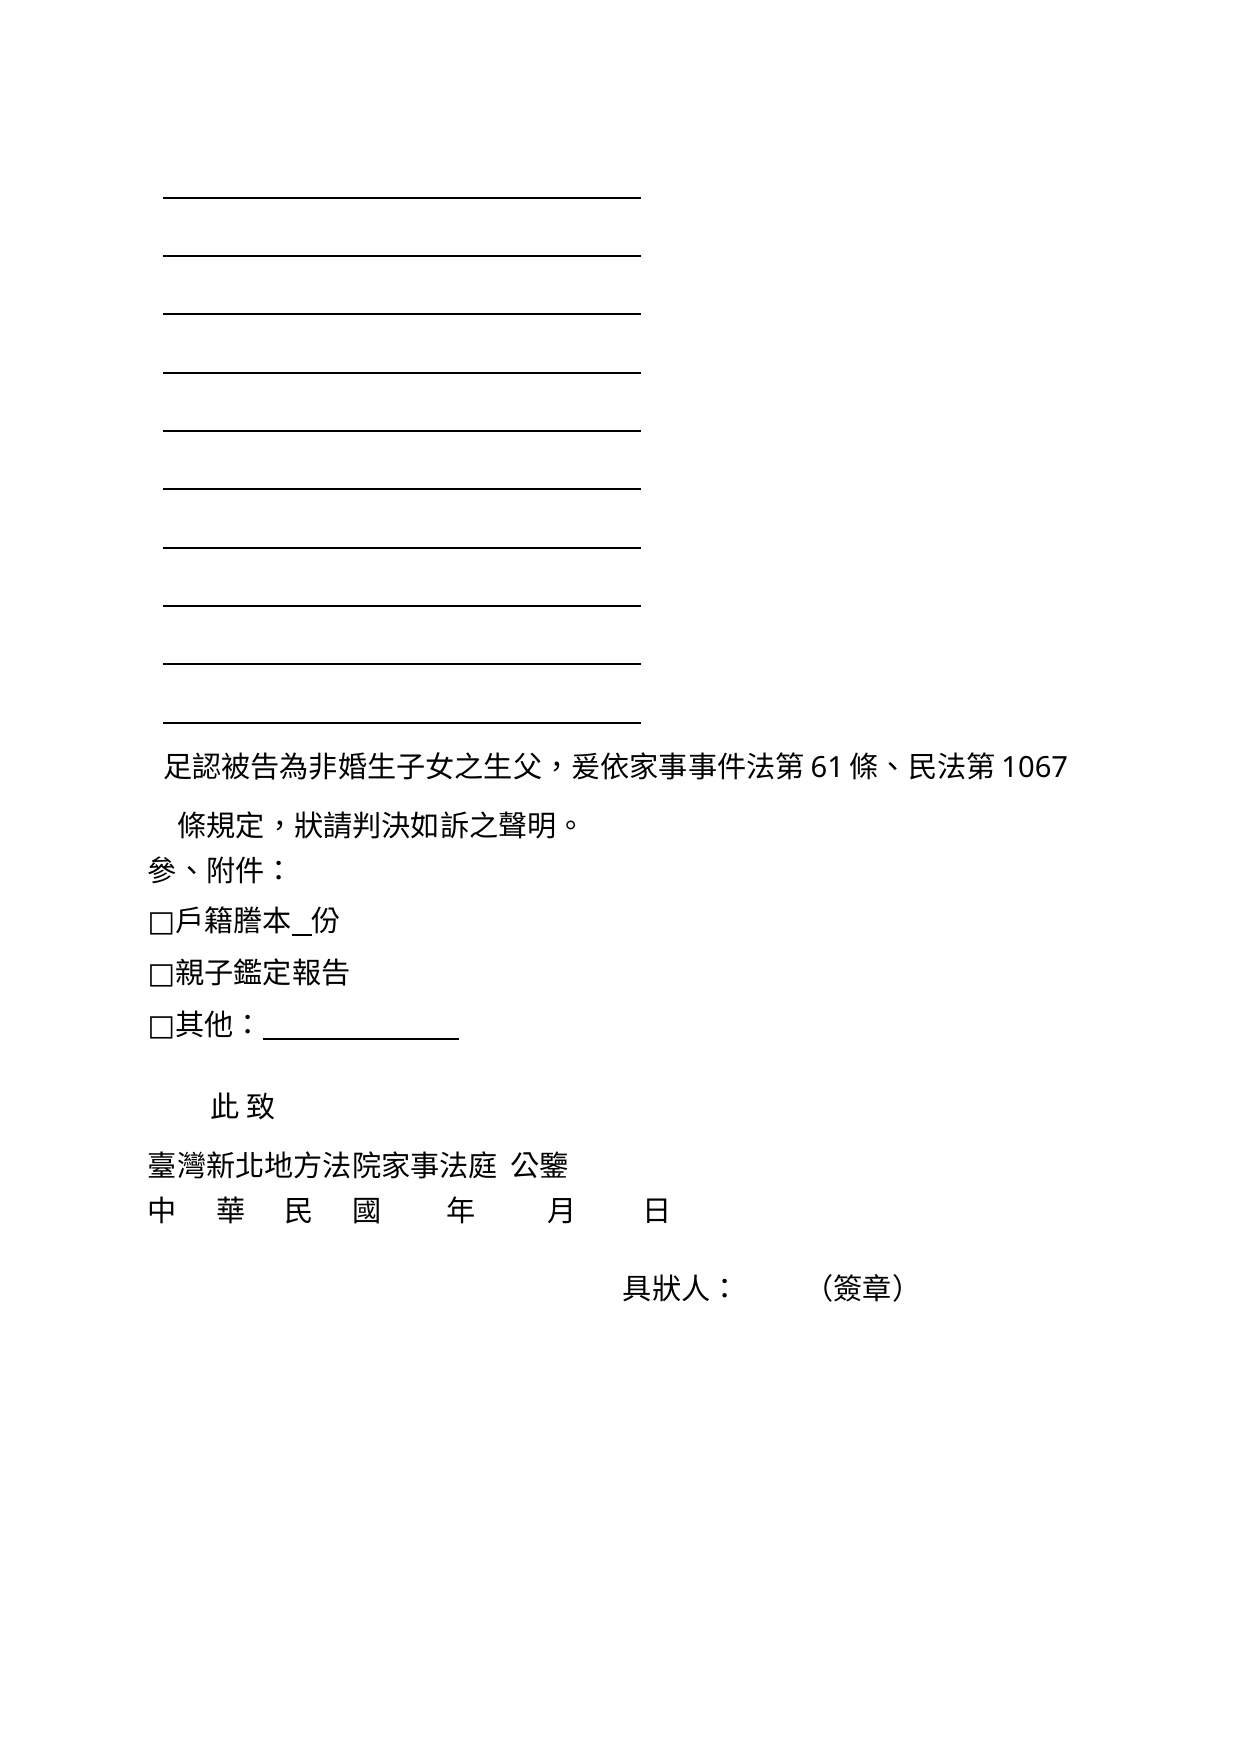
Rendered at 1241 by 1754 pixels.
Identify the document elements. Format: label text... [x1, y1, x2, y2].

text 臺灣新北地方法院家事法庭 公鑒 [148, 1129, 1092, 1188]
text □親子鑑定報告 [147, 942, 1092, 994]
text 參、附件： [148, 848, 1092, 890]
text 此 致 [210, 1071, 1092, 1129]
text 中 華 民 國 年 月 日 [148, 1188, 1092, 1230]
text 具狀人： （簽章） [623, 1266, 1092, 1308]
text 足認被告為非婚生子女之生父，爰依家事事件法第61條、民法第1067條規定，狀請判決如訴之聲明。 [148, 731, 1092, 848]
text □其他： [147, 994, 1092, 1046]
text □戶籍謄本 份 [147, 890, 1092, 942]
